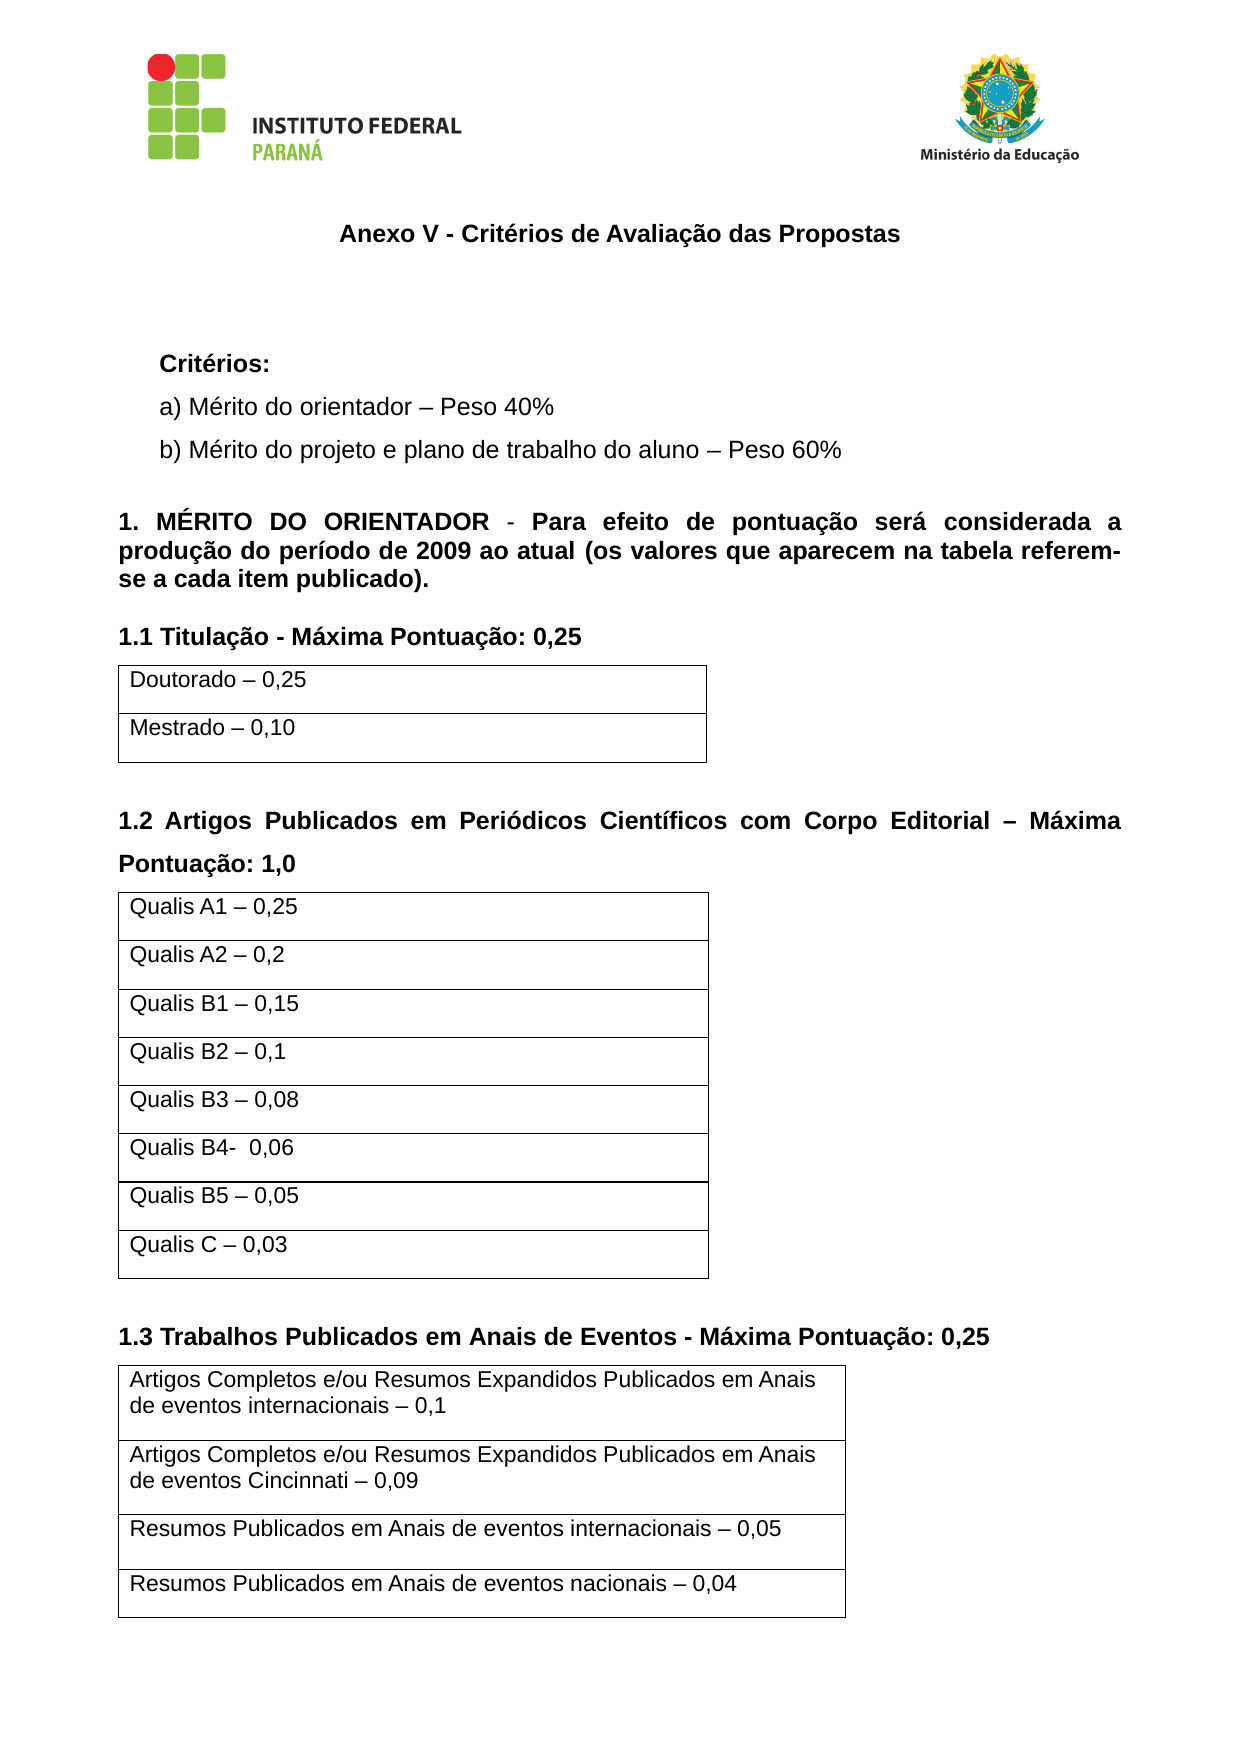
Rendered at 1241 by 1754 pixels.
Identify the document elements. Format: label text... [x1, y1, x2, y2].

table_header Artigos Completos e/ou Resumos Expandidos Publicados em Anais de eventos internacionais – 0,1 [119, 1366, 845, 1440]
list 1.2 Artigos Publicados em Periódicos Científicos com Corpo Editorial – Máxima Pontuação: 1,0 [118, 806, 1122, 878]
text b) Mérito do projeto e plano de trabalho do aluno – Peso 60% [159, 435, 1122, 464]
picture [147, 54, 1093, 163]
table_cell Qualis B5 – 0,05 [119, 1183, 708, 1229]
table_cell Qualis B3 – 0,08 [119, 1086, 708, 1133]
table_cell Resumos Publicados em Anais de eventos nacionais – 0,04 [119, 1570, 845, 1617]
list 1. MÉRITO DO ORIENTADOR - Para efeito de pontuação será considerada a produção do período de 2009 ao atual (os valores que aparecem na tabela referem-se a cada item publicado). [118, 507, 1122, 593]
text Anexo V - Critérios de Avaliação das Propostas [118, 219, 1122, 248]
table_cell Qualis A2 – 0,2 [119, 941, 708, 988]
table_header Qualis A1 – 0,25 [119, 893, 708, 940]
text 1.3 Trabalhos Publicados em Anais de Eventos - Máxima Pontuação: 0,25 [118, 1322, 1122, 1351]
table_cell Artigos Completos e/ou Resumos Expandidos Publicados em Anais de eventos Cincinnati – 0,09 [119, 1441, 845, 1514]
text Critérios: [159, 349, 1122, 378]
table_cell Resumos Publicados em Anais de eventos internacionais – 0,05 [119, 1515, 845, 1569]
text a) Mérito do orientador – Peso 40% [159, 392, 1122, 421]
table_cell Qualis B2 – 0,1 [119, 1038, 708, 1085]
table_cell Qualis B4- 0,06 [119, 1134, 708, 1181]
table_cell Mestrado – 0,10 [119, 714, 706, 762]
table_header Doutorado – 0,25 [119, 666, 706, 713]
table_cell Qualis C – 0,03 [119, 1231, 708, 1278]
list 1.1 Titulação - Máxima Pontuação: 0,25 [118, 622, 1122, 651]
table_cell Qualis B1 – 0,15 [119, 990, 708, 1037]
